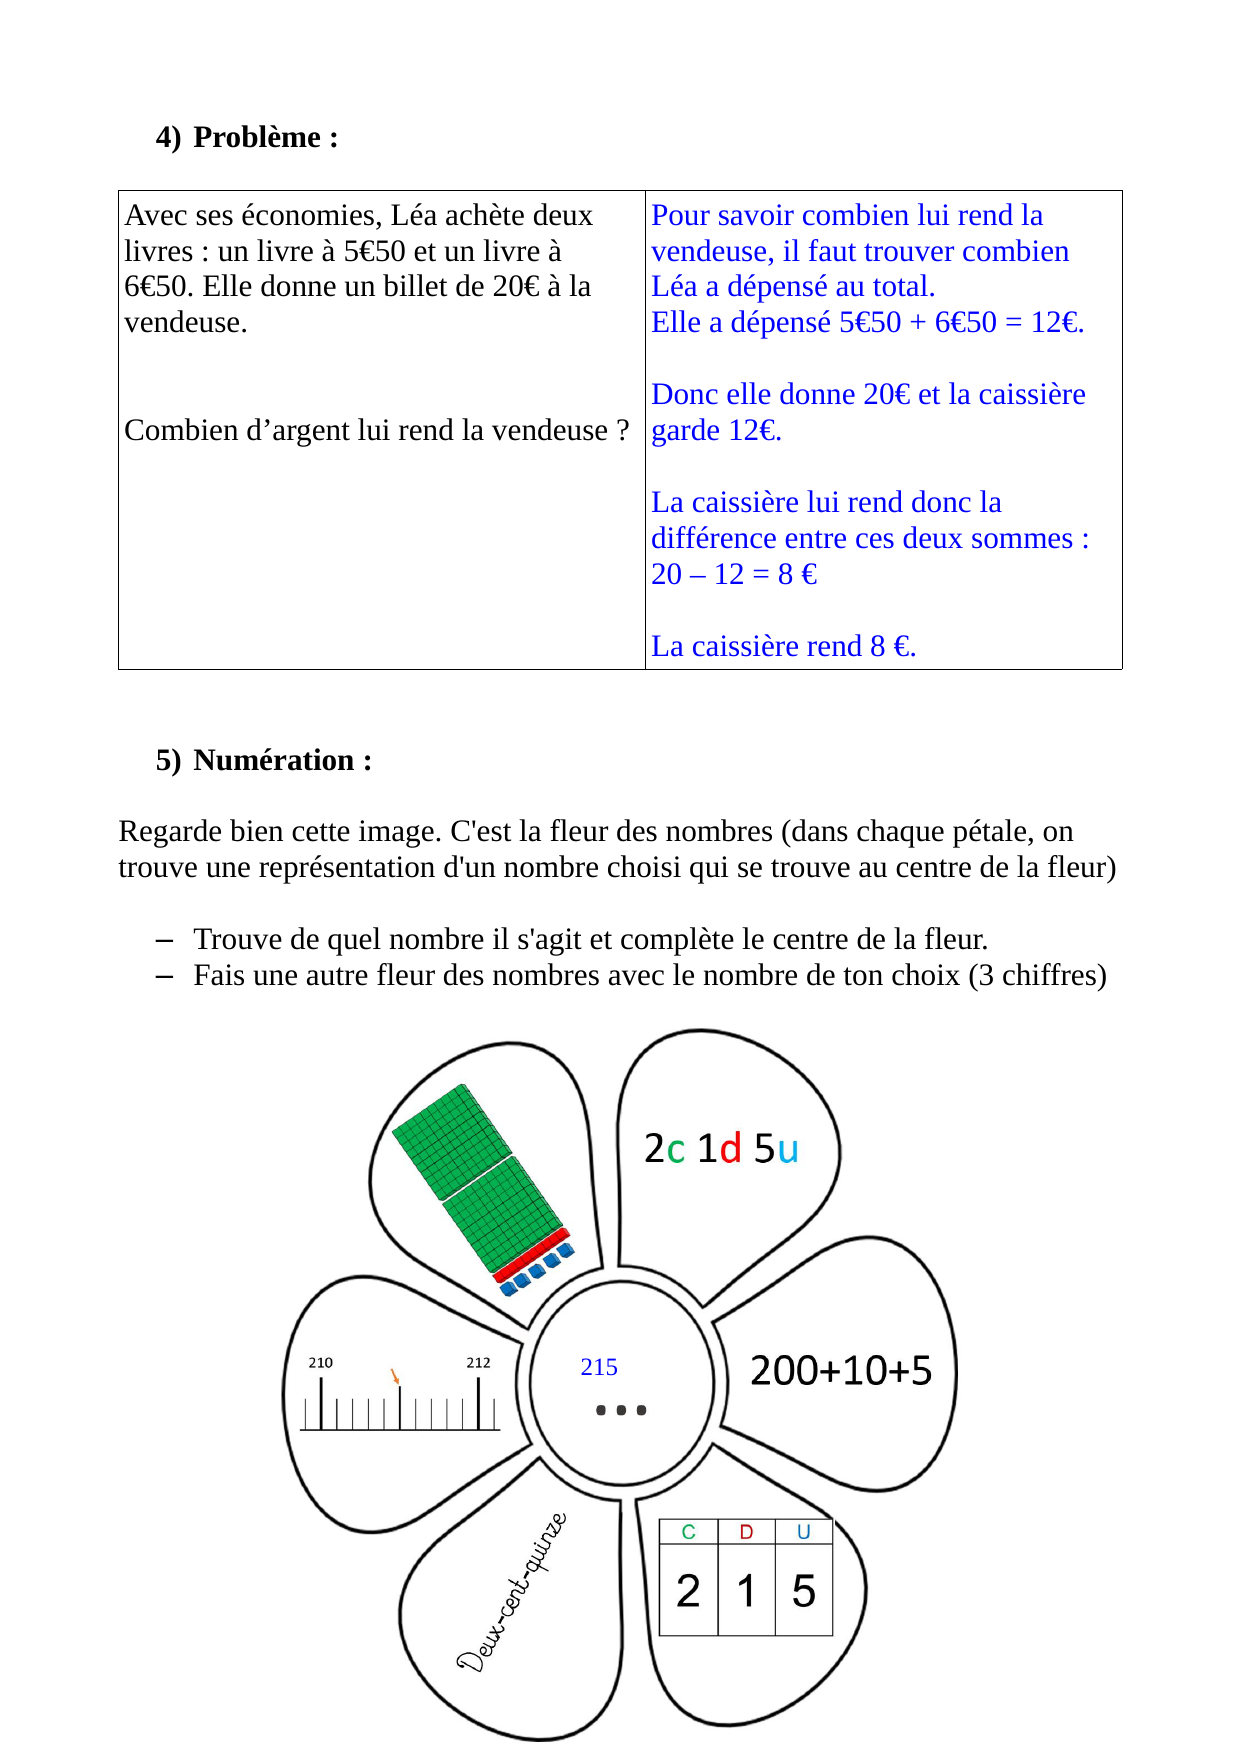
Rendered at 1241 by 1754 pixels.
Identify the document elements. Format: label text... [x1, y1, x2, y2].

list Trouve de quel nombre il s'agit et complète le centre de la fleur. [156, 920, 1122, 956]
table_header Avec ses économies, Léa achète deux livres : un livre à 5€50 et un livre à 6€50. Elle donne un billet de 20€ à la vendeuse. Combien d’argent lui rend la vendeuse ? [119, 191, 645, 669]
table_header Pour savoir combien lui rend la vendeuse, il faut trouver combien Léa a dépensé au total. Elle a dépensé 5€50 + 6€50 = 12€. Donc elle donne 20€ et la caissière garde 12€. La caissière lui rend donc la différence entre ces deux sommes : 20 – 12 = 8 € La caissière rend 8 €. [646, 191, 1122, 669]
text Regarde bien cette image. C'est la fleur des nombres (dans chaque pétale, on trouve une représentation d'un nombre choisi qui se trouve au centre de la fleur) [118, 813, 1122, 884]
list Numération : [156, 741, 1122, 777]
list Problème : [156, 118, 1122, 154]
list Fais une autre fleur des nombres avec le nombre de ton choix (3 chiffres) [156, 956, 1122, 992]
